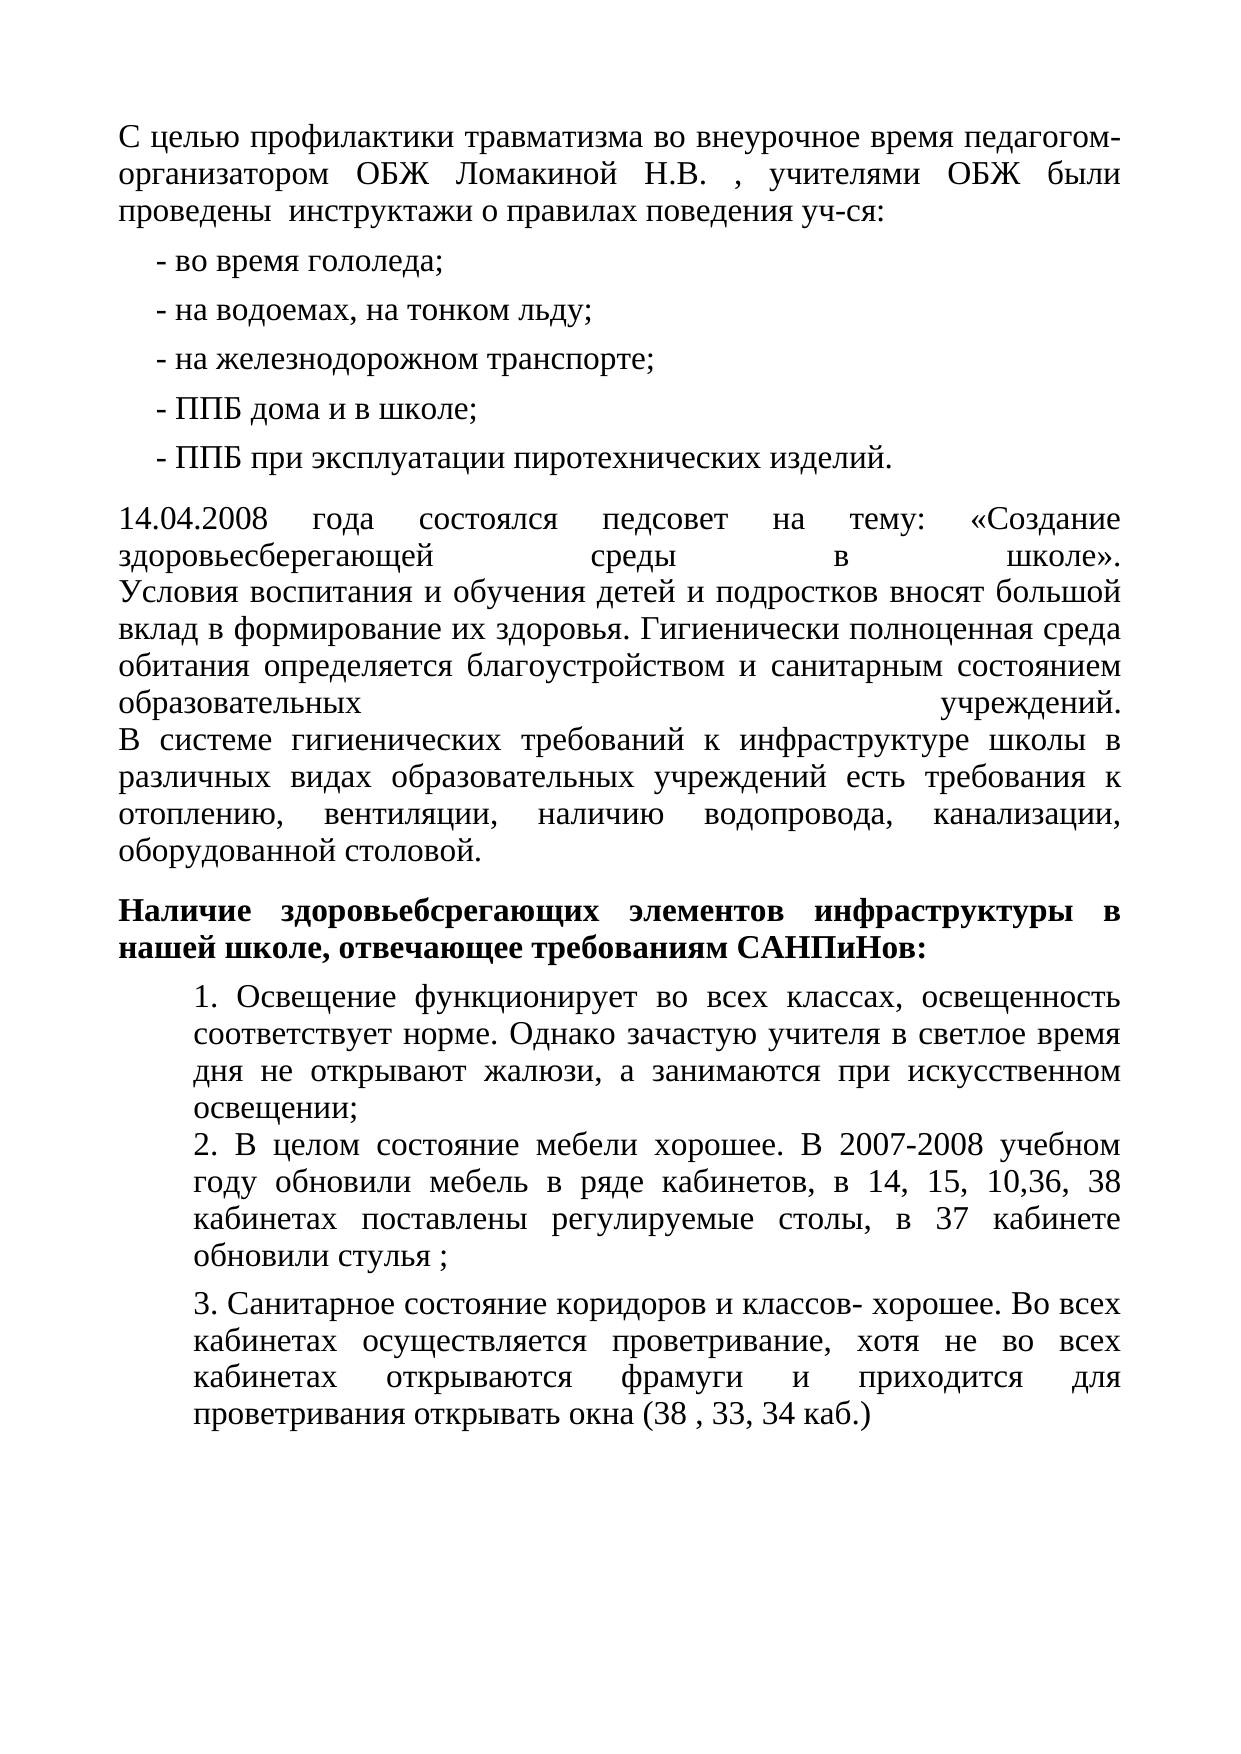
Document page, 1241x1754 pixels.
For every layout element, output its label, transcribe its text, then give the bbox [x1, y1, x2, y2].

text - ППБ дома и в школе; [156, 389, 1122, 426]
text С целью профилактики травматизма во внеурочное время педагогом-организатором ОБЖ Ломакиной Н.В. , учителями ОБЖ были проведены инструктажи о правилах поведения уч-ся: [118, 118, 1122, 229]
text 14.04.2008 года состоялся педсовет на тему: «Создание здоровьесберегающей среды в школе». Условия воспитания и обучения детей и подростков вносят большой вклад в формирование их здоровья. Гигиенически полноценная среда обитания определяется благоустройством и санитарным состоянием образовательных учреждений. В системе гигиенических требований к инфраструктуре школы в различных видах образовательных учреждений есть требования к отоплению, вентиляции, наличию водопровода, канализации, оборудованной столовой. [118, 499, 1122, 868]
text 1. Освещение функционирует во всех классах, освещенность соответствует норме. Однако зачастую учителя в светлое время дня не открывают жалюзи, а занимаются при искусственном освещении; [193, 978, 1122, 1126]
text 3. Санитарное состояние коридоров и классов- хорошее. Во всех кабинетах осуществляется проветривание, хотя не во всех кабинетах открываются фрамуги и приходится для проветривания открывать окна (38 , 33, 34 каб.) [193, 1284, 1122, 1432]
text - на водоемах, на тонком льду; [156, 291, 1122, 327]
text - во время гололеда; [156, 241, 1122, 278]
text Наличие здоровьебсрегающих элементов инфраструктуры в нашей школе, отвечающее требованиям САНПиНов: [118, 892, 1122, 966]
text - ППБ при эксплуатации пиротехнических изделий. [156, 439, 1122, 476]
text 2. В целом состояние мебели хорошее. В 2007-2008 учебном году обновили мебель в ряде кабинетов, в 14, 15, 10,36, 38 кабинетах поставлены регулируемые столы, в 37 кабинете обновили стулья ; [193, 1126, 1122, 1273]
text - на железнодорожном транспорте; [156, 340, 1122, 377]
